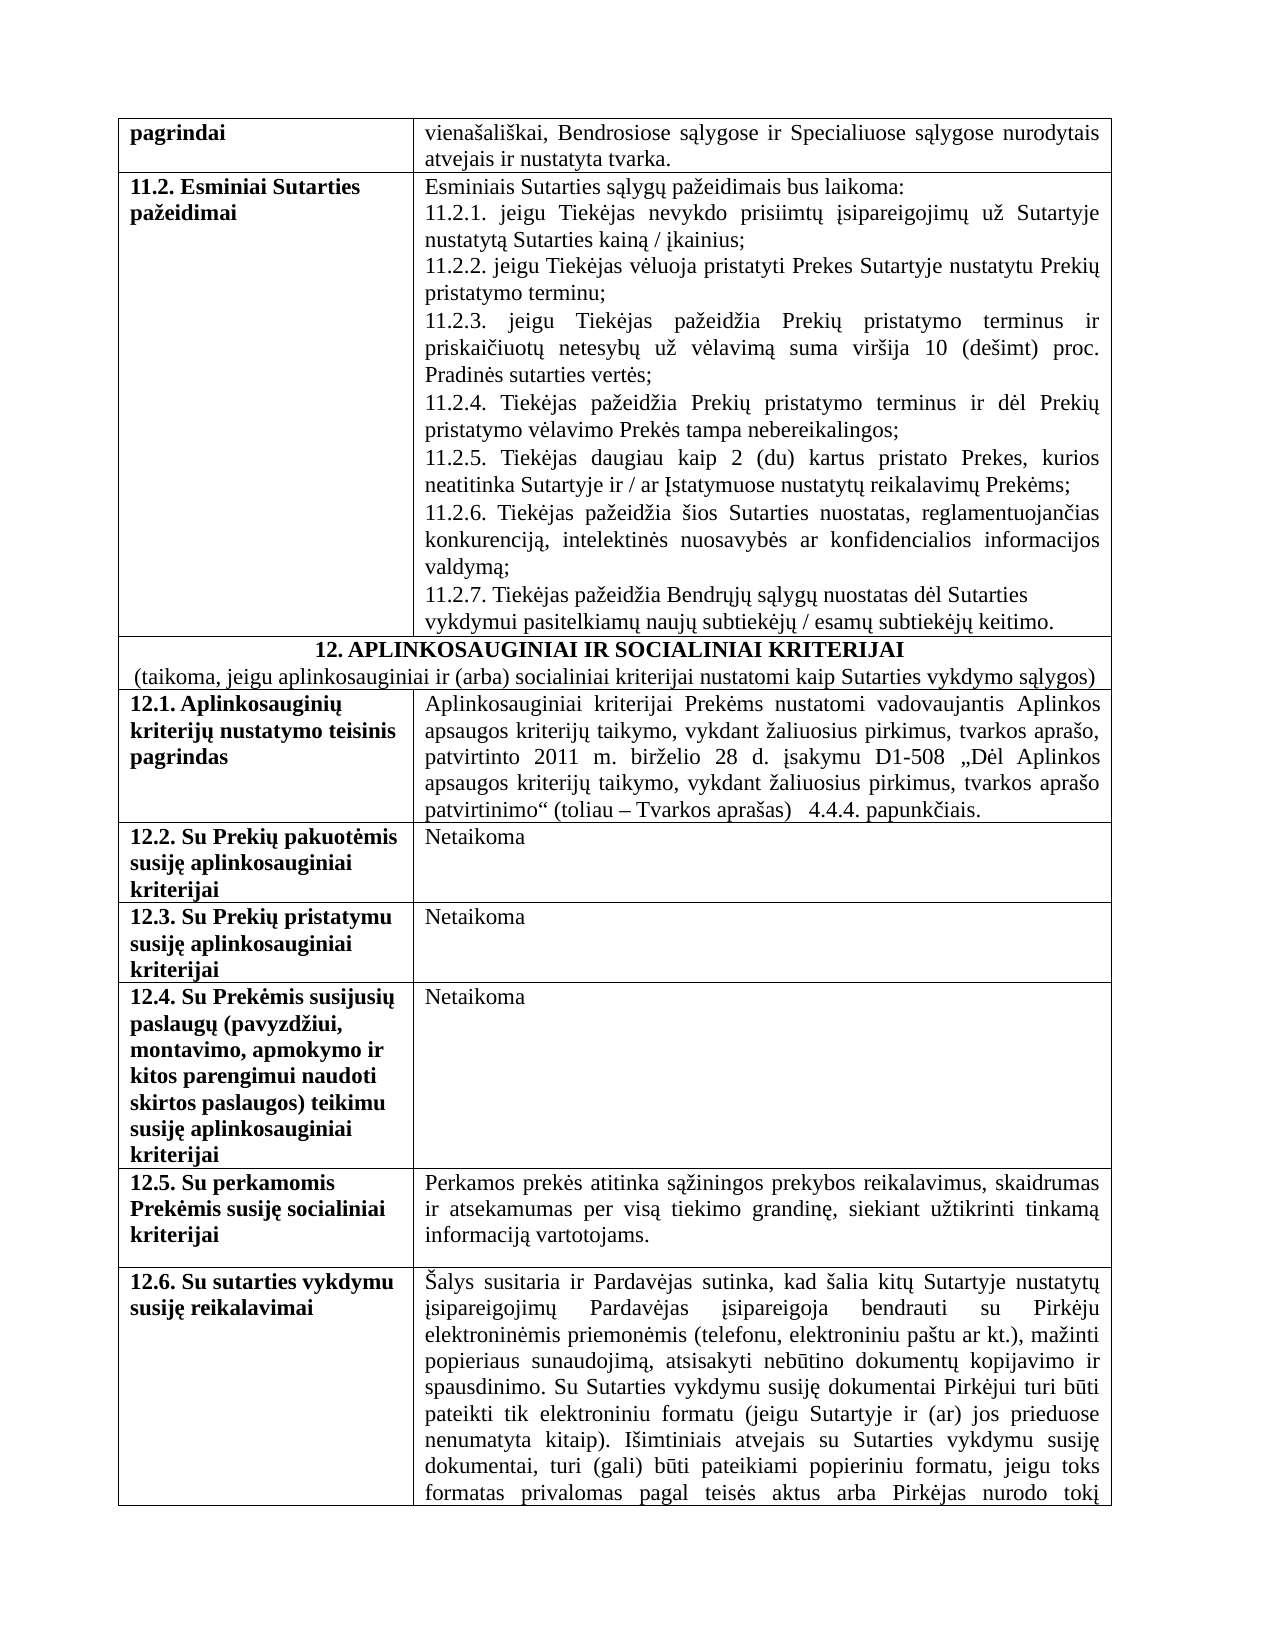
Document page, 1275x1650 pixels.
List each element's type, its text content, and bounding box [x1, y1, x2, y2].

table_cell Netaikoma [414, 903, 1111, 982]
table_cell Aplinkosauginiai kriterijai Prekėms nustatomi vadovaujantis Aplinkos apsaugos kriterijų taikymo, vykdant žaliuosius pirkimus, tvarkos aprašo, patvirtinto 2011 m. birželio 28 d. įsakymu D1-508 „Dėl Aplinkos apsaugos kriterijų taikymo, vykdant žaliuosius pirkimus, tvarkos aprašo patvirtinimo“ (toliau – Tvarkos aprašas) 4.4.4. papunkčiais. [414, 690, 1111, 822]
table_cell Netaikoma [414, 823, 1111, 902]
table_cell 12.6. Su sutarties vykdymu susiję reikalavimai [119, 1268, 413, 1505]
table_cell 12.2. Su Prekių pakuotėmis susiję aplinkosauginiai kriterijai [119, 823, 413, 902]
table_cell Šalys susitaria ir Pardavėjas sutinka, kad šalia kitų Sutartyje nustatytų įsipareigojimų Pardavėjas įsipareigoja bendrauti su Pirkėju elektroninėmis priemonėmis (telefonu, elektroniniu paštu ar kt.), mažinti popieriaus sunaudojimą, atsisakyti nebūtino dokumentų kopijavimo ir spausdinimo. Su Sutarties vykdymu susiję dokumentai Pirkėjui turi būti pateikti tik elektroniniu formatu (jeigu Sutartyje ir (ar) jos prieduose nenumatyta kitaip). Išimtiniais atvejais su Sutarties vykdymu susiję dokumentai, turi (gali) būti pateikiami popieriniu formatu, jeigu toks formatas privalomas pagal teisės aktus arba Pirkėjas nurodo tokį [414, 1268, 1111, 1505]
table_cell 12.5. Su perkamomis Prekėmis susiję socialiniai kriterijai [119, 1169, 413, 1267]
table_cell 12.3. Su Prekių pristatymu susiję aplinkosauginiai kriterijai [119, 903, 413, 982]
table_cell Esminiais Sutarties sąlygų pažeidimais bus laikoma: 11.2.1. jeigu Tiekėjas nevykdo prisiimtų įsipareigojimų už Sutartyje nustatytą Sutarties kainą / įkainius; 11.2.2. jeigu Tiekėjas vėluoja pristatyti Prekes Sutartyje nustatytu Prekių pristatymo terminu; 11.2.3. jeigu Tiekėjas pažeidžia Prekių pristatymo terminus ir priskaičiuotų netesybų už vėlavimą suma viršija 10 (dešimt) proc. Pradinės sutarties vertės; 11.2.4. Tiekėjas pažeidžia Prekių pristatymo terminus ir dėl Prekių pristatymo vėlavimo Prekės tampa nebereikalingos; 11.2.5. Tiekėjas daugiau kaip 2 (du) kartus pristato Prekes, kurios neatitinka Sutartyje ir / ar Įstatymuose nustatytų reikalavimų Prekėms; 11.2.6. Tiekėjas pažeidžia šios Sutarties nuostatas, reglamentuojančias konkurenciją, intelektinės nuosavybės ar konfidencialios informacijos valdymą; 11.2.7. Tiekėjas pažeidžia Bendrųjų sąlygų nuostatas dėl Sutarties vykdymui pasitelkiamų naujų subtiekėjų / esamų subtiekėjų keitimo. [414, 173, 1111, 636]
table_cell pagrindai [119, 119, 413, 172]
table_cell 11.2. Esminiai Sutarties pažeidimai [119, 173, 413, 636]
table_cell Perkamos prekės atitinka sąžiningos prekybos reikalavimus, skaidrumas ir atsekamumas per visą tiekimo grandinę, siekiant užtikrinti tinkamą informaciją vartotojams. [414, 1169, 1111, 1267]
table_cell Netaikoma [414, 983, 1111, 1168]
table_cell 12.1. Aplinkosauginių kriterijų nustatymo teisinis pagrindas [119, 690, 413, 822]
table_cell 12.4. Su Prekėmis susijusių paslaugų (pavyzdžiui, montavimo, apmokymo ir kitos parengimui naudoti skirtos paslaugos) teikimu susiję aplinkosauginiai kriterijai [119, 983, 413, 1168]
table_cell vienašališkai, Bendrosiose sąlygose ir Specialiuose sąlygose nurodytais atvejais ir nustatyta tvarka. [414, 119, 1111, 172]
table_cell 12. APLINKOSAUGINIAI IR SOCIALINIAI KRITERIJAI (taikoma, jeigu aplinkosauginiai ir (arba) socialiniai kriterijai nustatomi kaip Sutarties vykdymo sąlygos) [119, 637, 1111, 689]
